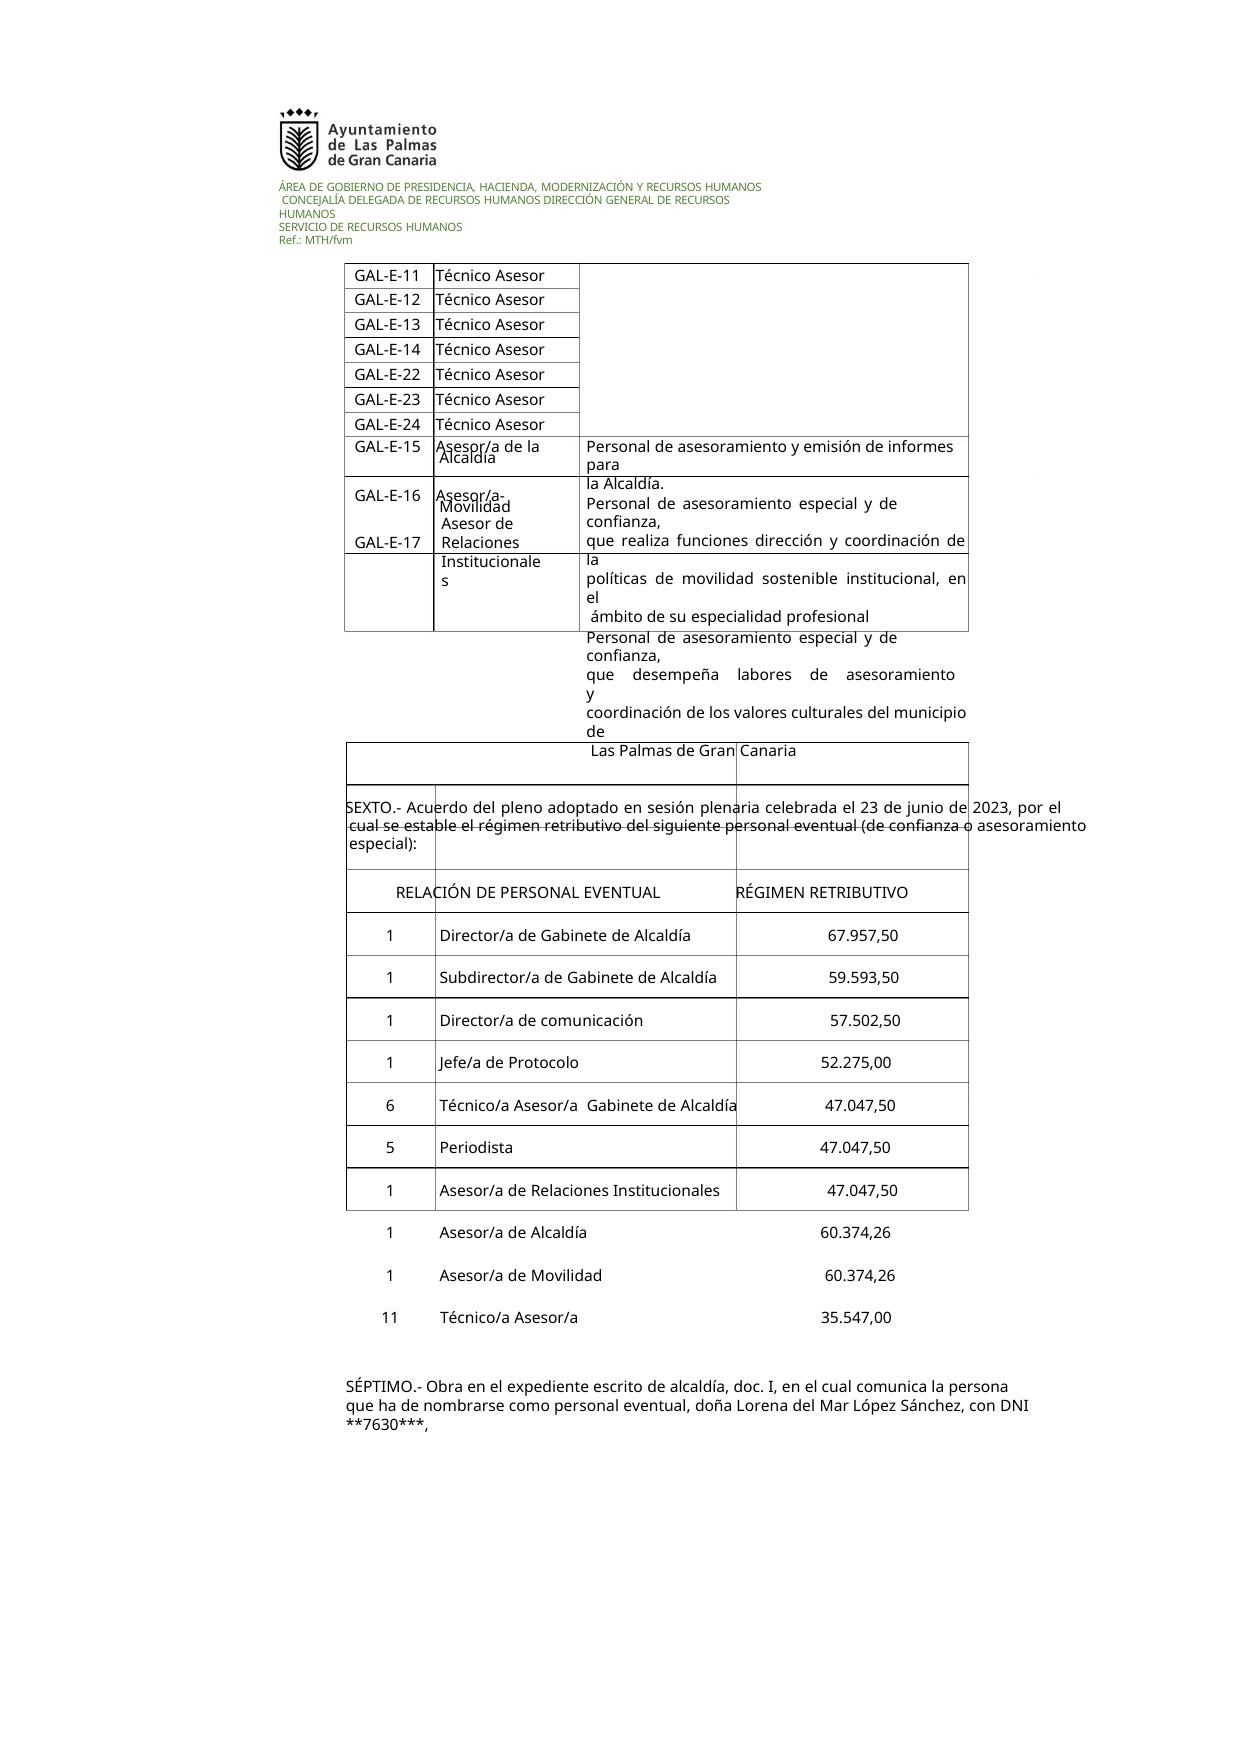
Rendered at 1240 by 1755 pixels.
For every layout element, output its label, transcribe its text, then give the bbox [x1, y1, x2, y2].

text 11 Técnico/a Asesor/a 35.547,00 [381, 1308, 1229, 1327]
text 1 Subdirector/a de Gabinete de Alcaldía 59.593,50 [971, 968, 1229, 987]
table_header [173, 438, 354, 761]
text 1 Asesor/a de Relaciones Institucionales 47.047,50 [971, 1180, 1229, 1200]
table_header Personal de asesoramiento y emisión de informes para la Alcaldía. Personal de asesoramiento especial y de confianza, que realiza funciones dirección y coordinación de la políticas de movilidad sostenible institucional, en el ámbito de su especialidad profesional Personal de asesoramiento especial y de confianza, que desempeña labores de asesoramiento y coordinación de los valores culturales del municipio de Las Palmas de Gran Canaria [586, 670, 971, 739]
text 1 Asesor/a de Alcaldía 60.374,26 [386, 1223, 1229, 1242]
table_header [582, 670, 586, 739]
text 1 Director/a de Gabinete de Alcaldía 67.957,50 [971, 925, 1229, 945]
text GAL-E-23 Técnico Asesor [1041, 389, 1229, 409]
text 6 Técnico/a Asesor/a Gabinete de Alcaldía 47.047,50 [971, 1095, 1229, 1115]
text 1 Director/a de comunicación 57.502,50 [971, 1010, 1229, 1030]
text GAL-E-13 Técnico Asesor [1041, 315, 1229, 334]
text SÉPTIMO.- Obra en el expediente escrito de alcaldía, doc. I, en el cual comunica la persona que ha de nombrarse como personal eventual, doña Lorena del Mar López Sánchez, con DNI **7630***, [346, 1378, 1040, 1435]
text SERVICIO DE RECURSOS HUMANOS Ref.: MTH/fvm [279, 221, 478, 247]
text 5 Periodista 47.047,50 [971, 1138, 1229, 1157]
text RELACIÓN DE PERSONAL EVENTUAL RÉGIMEN RETRIBUTIVO [971, 883, 1229, 903]
table_header GAL-E-15 Asesor/a de la Alcaldía GAL-E-16 Asesor/a- Movilidad [354, 670, 582, 739]
text 1 Jefe/a de Protocolo 52.275,00 [971, 1053, 1229, 1072]
text GAL-E-11 Técnico Asesor [1041, 265, 1229, 285]
text GAL-E-14 Técnico Asesor [1041, 340, 1229, 359]
text ÁREA DE GOBIERNO DE PRESIDENCIA, HACIENDA, MODERNIZACIÓN Y RECURSOS HUMANOS CONCEJALÍA DELEGADA DE RECURSOS HUMANOS DIRECCIÓN GENERAL DE RECURSOS HUMANOS [279, 181, 787, 221]
text SEXTO.- Acuerdo del pleno adoptado en sesión plenaria celebrada el 23 de junio de 2023, por el cual se estable el régimen retributivo del siguiente personal eventual (de confianza o asesoramiento especial): [971, 798, 1229, 853]
text GAL-E-22 Técnico Asesor [1041, 364, 1229, 384]
text GAL-E-12 Técnico Asesor [1041, 290, 1229, 310]
text 1 Asesor/a de Movilidad 60.374,26 [386, 1265, 1229, 1285]
text GAL-E-24 Técnico Asesor [1041, 414, 1229, 434]
